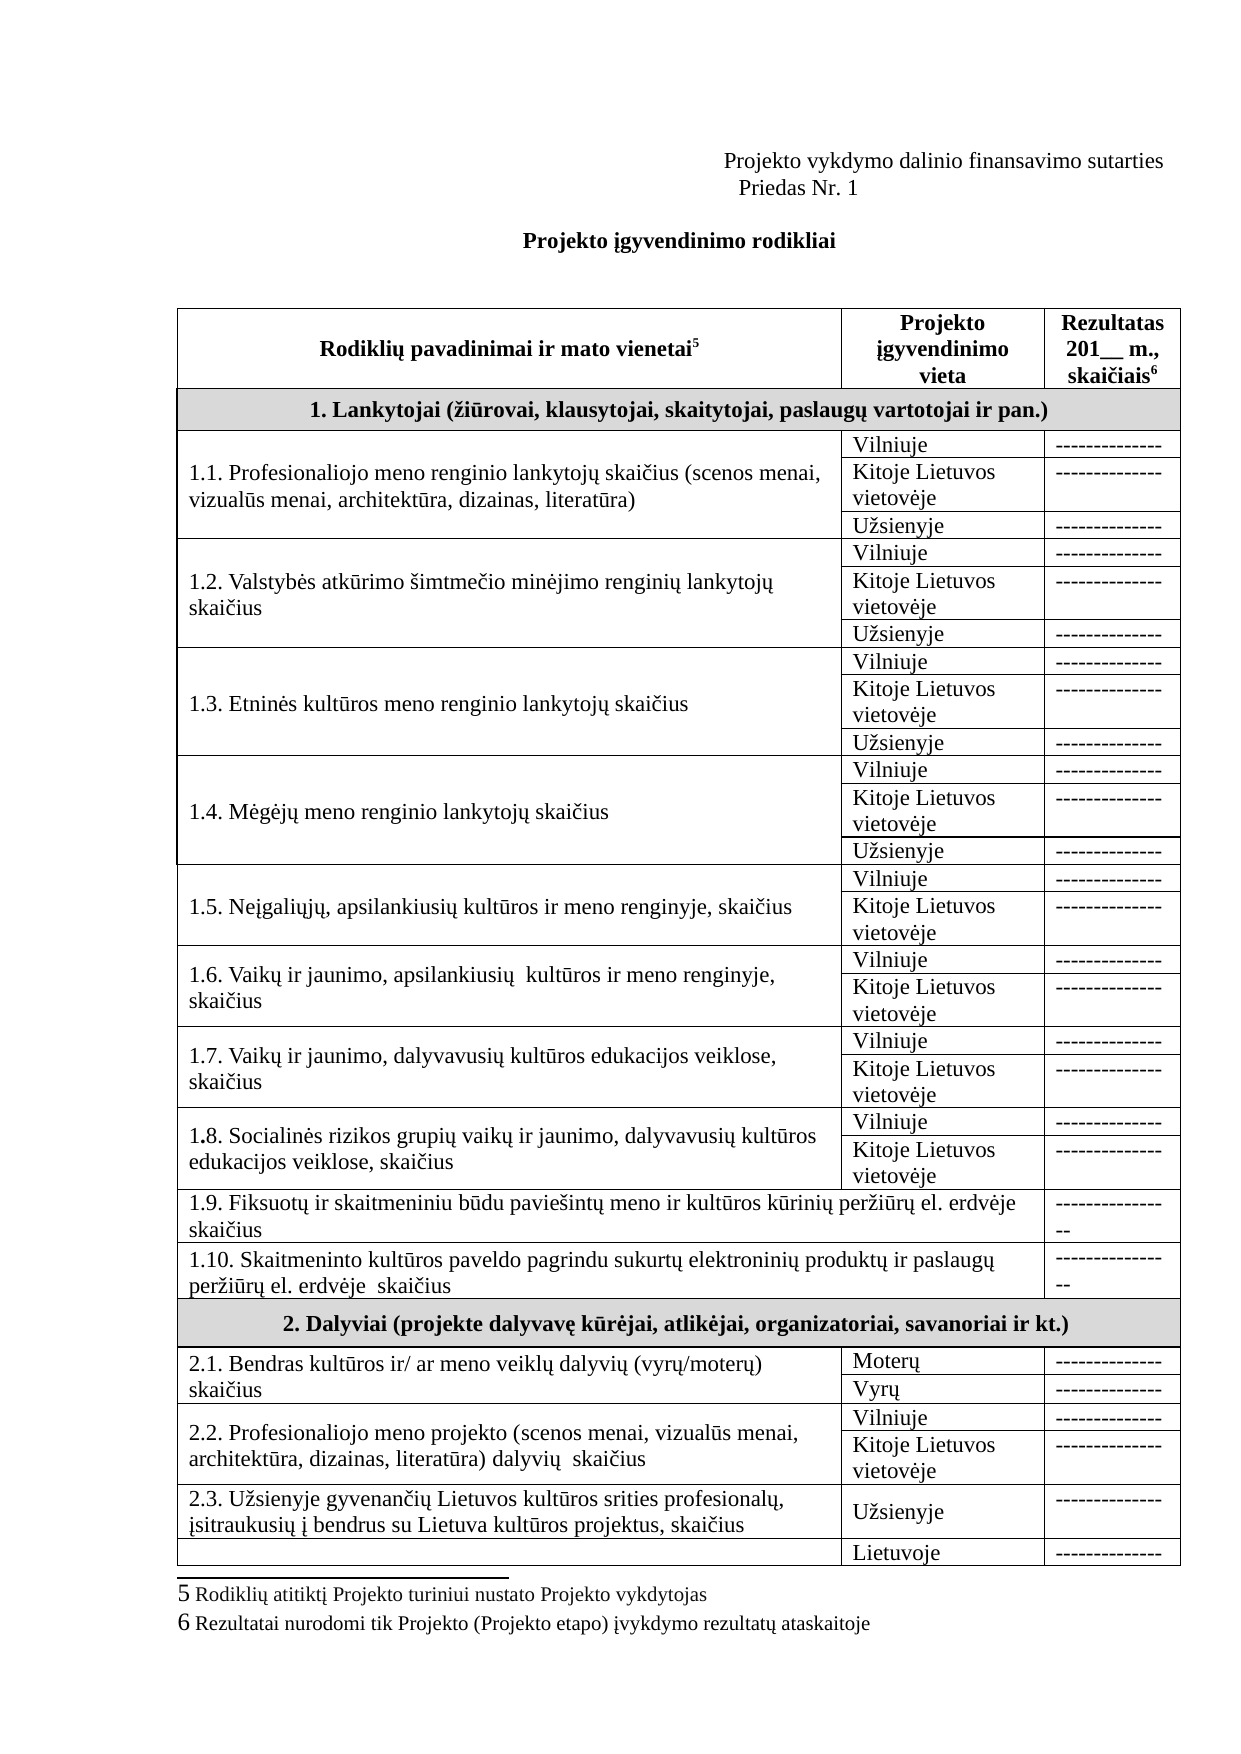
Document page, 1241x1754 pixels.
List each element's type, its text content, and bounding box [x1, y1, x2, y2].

table_header Rezultatas 201__ m., skaičiais [1045, 309, 1180, 388]
table_cell -------------- [1045, 1485, 1180, 1537]
table_cell Vilniuje [842, 756, 1044, 783]
table_cell -------------- [1045, 1539, 1180, 1565]
table_cell -------------- [1045, 567, 1180, 619]
table_cell -------------- [1045, 458, 1180, 511]
table_cell Vilniuje [842, 431, 1044, 457]
table_cell -------------- [1045, 675, 1180, 728]
table_cell -------------- [1045, 1348, 1180, 1374]
table_cell Kitoje Lietuvos vietovėje [842, 974, 1044, 1026]
table_cell Kitoje Lietuvos vietovėje [842, 1431, 1044, 1484]
table_cell -------------- [1045, 1055, 1180, 1107]
table_cell -------------- [1045, 946, 1180, 972]
table_cell Kitoje Lietuvos vietovėje [842, 1055, 1044, 1107]
table_cell Užsienyje [842, 729, 1044, 755]
table_cell 1.2. Valstybės atkūrimo šimtmečio minėjimo renginių lankytojų skaičius [178, 539, 841, 647]
table_cell Kitoje Lietuvos vietovėje [842, 675, 1044, 728]
table_cell 1.8. Socialinės rizikos grupių vaikų ir jaunimo, dalyvavusių kultūros edukacijos veiklose, skaičius [178, 1108, 841, 1188]
table_cell Užsienyje [842, 620, 1044, 647]
text Projekto vykdymo dalinio finansavimo sutarties [633, 148, 1181, 174]
table_cell -------------- [1045, 865, 1180, 891]
table_cell Vilniuje [842, 865, 1044, 891]
table_cell -------------- [1045, 1375, 1180, 1403]
table_header Rodiklių pavadinimai ir mato vienetai [178, 309, 841, 388]
table_cell 1.3. Etninės kultūros meno renginio lankytojų skaičius [178, 648, 841, 755]
table_cell -------------- [1045, 1108, 1180, 1135]
table_cell 1.1. Profesionaliojo meno renginio lankytojų skaičius (scenos menai, vizualūs menai, architektūra, dizainas, literatūra) [178, 431, 841, 538]
table_cell [178, 1539, 841, 1565]
table_cell Užsienyje [842, 1485, 1044, 1537]
text Priedas Nr. 1 [738, 174, 1181, 200]
table_cell 1. Lankytojai (žiūrovai, klausytojai, skaitytojai, paslaugų vartotojai ir pan.) [178, 389, 1180, 430]
table_cell Vilniuje [842, 1108, 1044, 1135]
table_cell ---------------- [1045, 1190, 1180, 1242]
table_cell ---------------- [1045, 1243, 1180, 1298]
text Projekto įgyvendinimo rodikliai [177, 227, 1181, 253]
table_cell 2. Dalyviai (projekte dalyvavę kūrėjai, atlikėjai, organizatoriai, savanoriai ir kt.) [178, 1299, 1180, 1346]
table_cell Kitoje Lietuvos vietovėje [842, 892, 1044, 945]
table_cell -------------- [1045, 648, 1180, 674]
table_cell 1.5. Neįgaliųjų, apsilankiusių kultūros ir meno renginyje, skaičius [178, 865, 841, 945]
table_cell -------------- [1045, 1431, 1180, 1484]
table_cell -------------- [1045, 431, 1180, 457]
table_cell -------------- [1045, 539, 1180, 566]
table_cell 1.6. Vaikų ir jaunimo, apsilankiusių kultūros ir meno renginyje, skaičius [178, 946, 841, 1026]
table_cell -------------- [1045, 1136, 1180, 1188]
table_cell Moterų [842, 1348, 1044, 1374]
table_cell 2.3. Užsienyje gyvenančių Lietuvos kultūros srities profesionalų, įsitraukusių į bendrus su Lietuva kultūros projektus, skaičius [178, 1485, 841, 1537]
table_cell 1.4. Mėgėjų meno renginio lankytojų skaičius [178, 756, 841, 864]
table_cell Vilniuje [842, 1027, 1044, 1053]
table_cell -------------- [1045, 784, 1180, 836]
table_cell -------------- [1045, 838, 1180, 864]
table_cell 1.9. Fiksuotų ir skaitmeniniu būdu paviešintų meno ir kultūros kūrinių peržiūrų el. erdvėje skaičius [178, 1190, 1044, 1242]
table_cell Kitoje Lietuvos vietovėje [842, 458, 1044, 511]
table_cell Užsienyje [842, 838, 1044, 864]
table_cell -------------- [1045, 512, 1180, 538]
table_cell -------------- [1045, 620, 1180, 647]
table_cell Kitoje Lietuvos vietovėje [842, 567, 1044, 619]
table_cell Lietuvoje [842, 1539, 1044, 1565]
table_cell 1.10. Skaitmeninto kultūros paveldo pagrindu sukurtų elektroninių produktų ir paslaugų peržiūrų el. erdvėje skaičius [178, 1243, 1044, 1298]
table_cell -------------- [1045, 1027, 1180, 1053]
table_cell -------------- [1045, 729, 1180, 755]
table_cell Vilniuje [842, 648, 1044, 674]
table_cell -------------- [1045, 1404, 1180, 1430]
table_cell 1.7. Vaikų ir jaunimo, dalyvavusių kultūros edukacijos veiklose, skaičius [178, 1027, 841, 1107]
table_cell Kitoje Lietuvos vietovėje [842, 784, 1044, 836]
table_cell -------------- [1045, 892, 1180, 945]
table_cell Vyrų [842, 1375, 1044, 1403]
table_cell Užsienyje [842, 512, 1044, 538]
table_cell Vilniuje [842, 1404, 1044, 1430]
table_cell 2.1. Bendras kultūros ir/ ar meno veiklų dalyvių (vyrų/moterų) skaičius [178, 1348, 841, 1403]
table_cell Kitoje Lietuvos vietovėje [842, 1136, 1044, 1188]
table_cell Vilniuje [842, 946, 1044, 972]
table_cell Vilniuje [842, 539, 1044, 566]
table_cell -------------- [1045, 974, 1180, 1026]
table_cell 2.2. Profesionaliojo meno projekto (scenos menai, vizualūs menai, architektūra, dizainas, literatūra) dalyvių skaičius [178, 1404, 841, 1484]
table_cell -------------- [1045, 756, 1180, 783]
table_header Projekto įgyvendinimo vieta [842, 309, 1044, 388]
